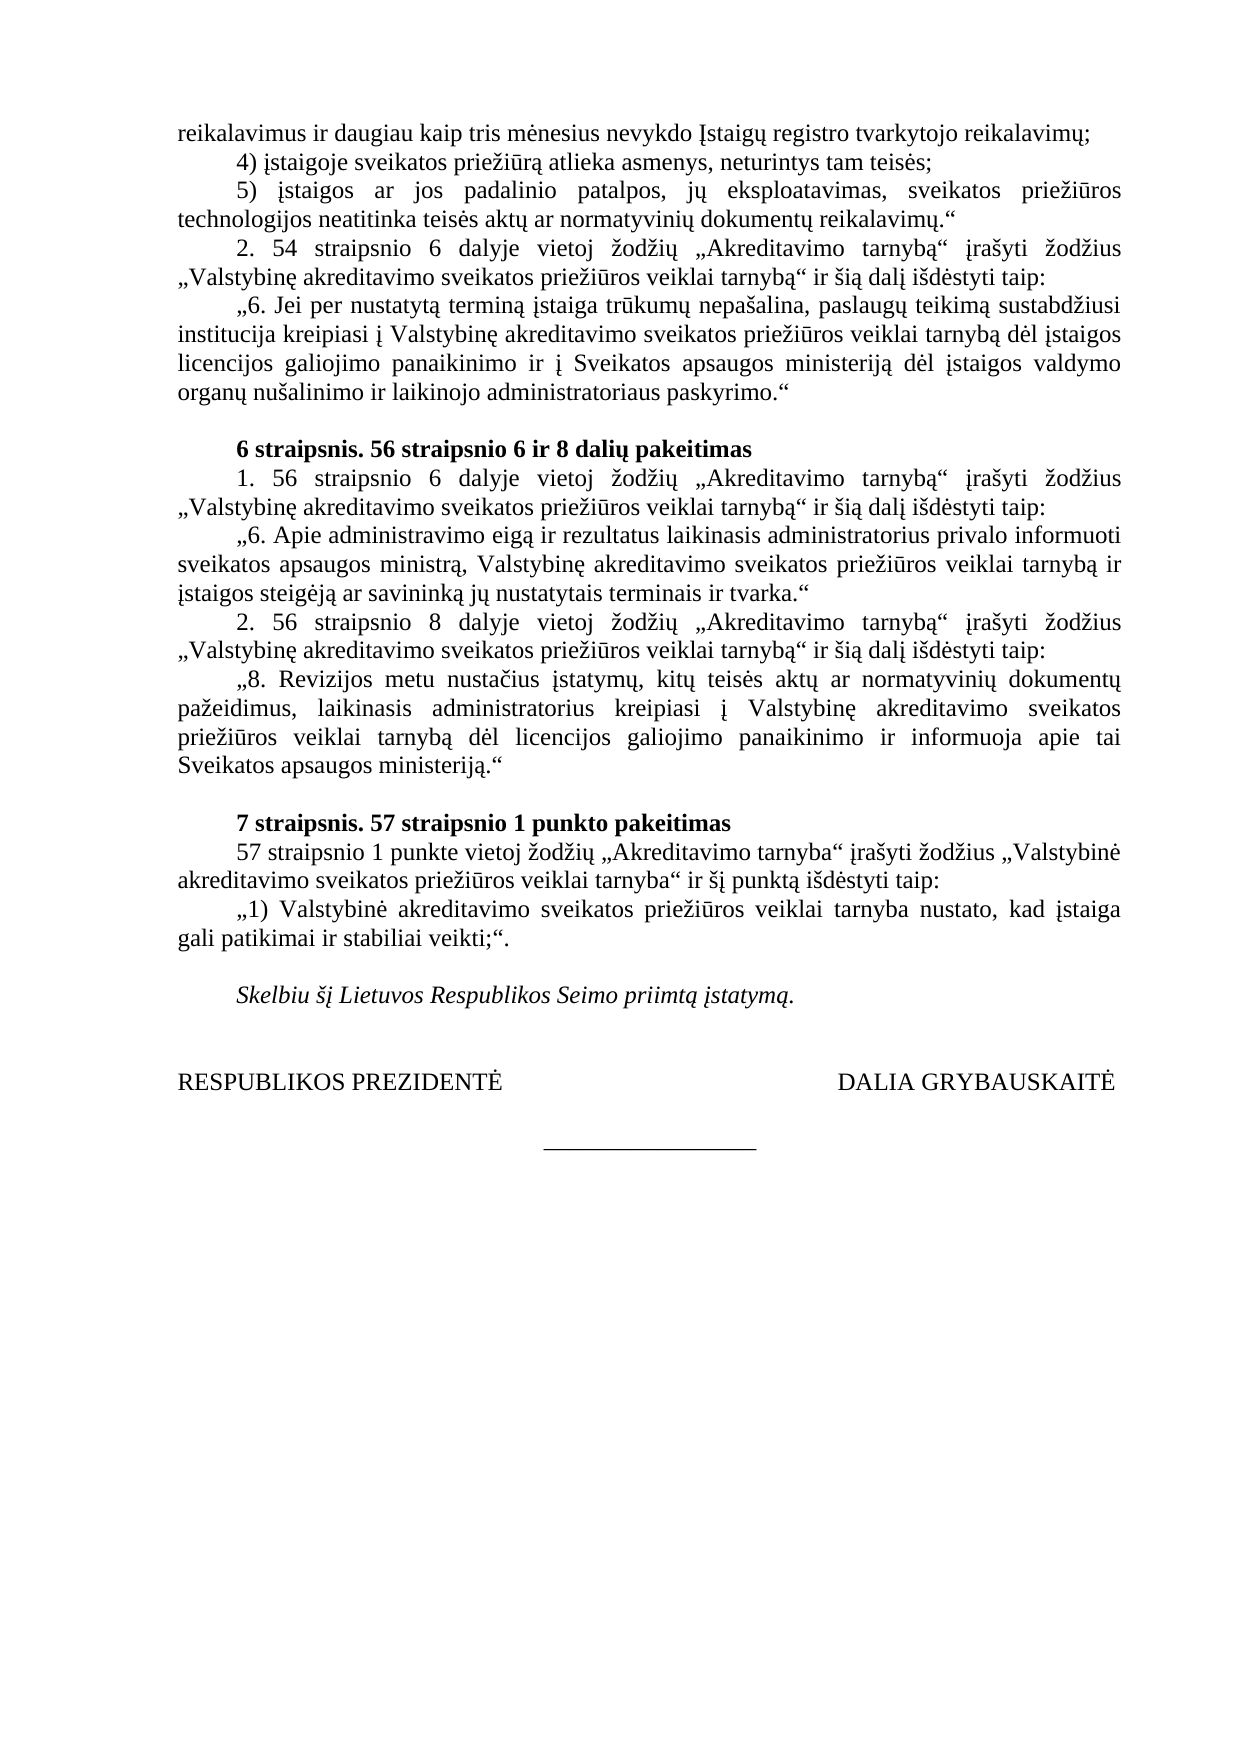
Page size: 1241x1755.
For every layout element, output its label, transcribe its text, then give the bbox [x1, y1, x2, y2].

text 57 straipsnio 1 punkte vietoj žodžių „Akreditavimo tarnyba“ įrašyti žodžius „Valstybinė akreditavimo sveikatos priežiūros veiklai tarnyba“ ir šį punktą išdėstyti taip: [177, 837, 1122, 894]
text 5) įstaigos ar jos padalinio patalpos, jų eksploatavimas, sveikatos priežiūros technologijos neatitinka teisės aktų ar normatyvinių dokumentų reikalavimų.“ [177, 176, 1122, 233]
text „6. Jei per nustatytą terminą įstaiga trūkumų nepašalina, paslaugų teikimą sustabdžiusi institucija kreipiasi į Valstybinę akreditavimo sveikatos priežiūros veiklai tarnybą dėl įstaigos licencijos galiojimo panaikinimo ir į Sveikatos apsaugos ministeriją dėl įstaigos valdymo organų nušalinimo ir laikinojo administratoriaus paskyrimo.“ [177, 291, 1122, 406]
text 4) įstaigoje sveikatos priežiūrą atlieka asmenys, neturintys tam teisės; [177, 147, 1122, 176]
text 1. 56 straipsnio 6 dalyje vietoj žodžių „Akreditavimo tarnybą“ įrašyti žodžius „Valstybinę akreditavimo sveikatos priežiūros veiklai tarnybą“ ir šią dalį išdėstyti taip: [177, 463, 1122, 521]
text „1) Valstybinė akreditavimo sveikatos priežiūros veiklai tarnyba nustato, kad įstaiga gali patikimai ir stabiliai veikti;“. [177, 894, 1122, 952]
text 2. 54 straipsnio 6 dalyje vietoj žodžių „Akreditavimo tarnybą“ įrašyti žodžius „Valstybinę akreditavimo sveikatos priežiūros veiklai tarnybą“ ir šią dalį išdėstyti taip: [177, 233, 1122, 291]
text _________________ [177, 1124, 1122, 1153]
text Skelbiu šį Lietuvos Respublikos Seimo priimtą įstatymą. [177, 981, 1122, 1009]
text 7 straipsnis. 57 straipsnio 1 punkto pakeitimas [177, 808, 1122, 837]
text „6. Apie administravimo eigą ir rezultatus laikinasis administratorius privalo informuoti sveikatos apsaugos ministrą, Valstybinę akreditavimo sveikatos priežiūros veiklai tarnybą ir įstaigos steigėją ar savininką jų nustatytais terminais ir tvarka.“ [177, 521, 1122, 607]
text RESPUBLIKOS PREZIDENTĖ DALIA GRYBAUSKAITĖ [177, 1067, 1122, 1096]
text 6 straipsnis. 56 straipsnio 6 ir 8 dalių pakeitimas [177, 434, 1122, 463]
text 2. 56 straipsnio 8 dalyje vietoj žodžių „Akreditavimo tarnybą“ įrašyti žodžius „Valstybinę akreditavimo sveikatos priežiūros veiklai tarnybą“ ir šią dalį išdėstyti taip: [177, 607, 1122, 664]
text reikalavimus ir daugiau kaip tris mėnesius nevykdo Įstaigų registro tvarkytojo reikalavimų; [177, 118, 1122, 147]
text „8. Revizijos metu nustačius įstatymų, kitų teisės aktų ar normatyvinių dokumentų pažeidimus, laikinasis administratorius kreipiasi į Valstybinę akreditavimo sveikatos priežiūros veiklai tarnybą dėl licencijos galiojimo panaikinimo ir informuoja apie tai Sveikatos apsaugos ministeriją.“ [177, 664, 1122, 779]
